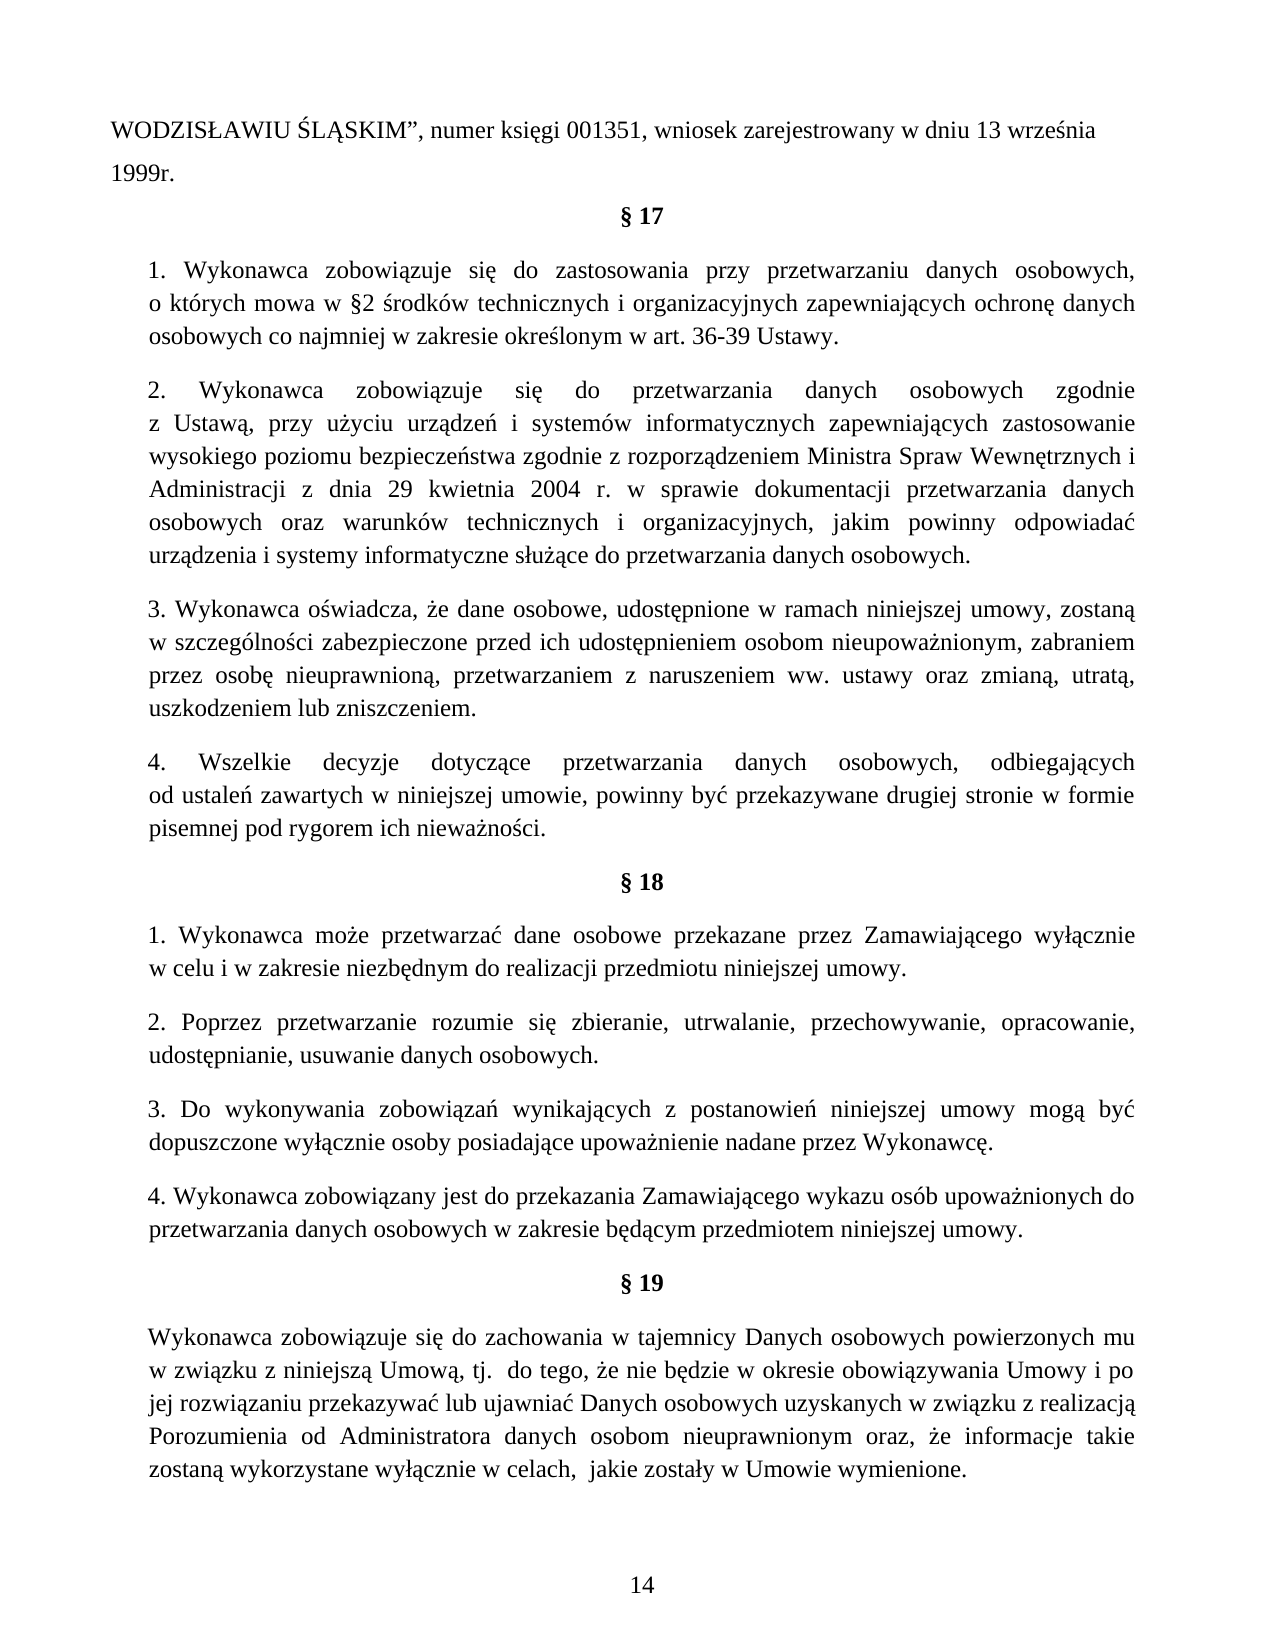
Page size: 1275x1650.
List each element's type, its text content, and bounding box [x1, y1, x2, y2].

text 2. Wykonawca zobowiązuje się do przetwarzania danych osobowych zgodnie z Ustawą, przy użyciu urządzeń i systemów informatycznych zapewniających zastosowanie wysokiego poziomu bezpieczeństwa zgodnie z rozporządzeniem Ministra Spraw Wewnętrznych i Administracji z dnia 29 kwietnia 2004 r. w sprawie dokumentacji przetwarzania danych osobowych oraz warunków technicznych i organizacyjnych, jakim powinny odpowiadać urządzenia i systemy informatyczne służące do przetwarzania danych osobowych. [147, 375, 1136, 569]
list § 18 [148, 867, 1136, 895]
text WODZISŁAWIU ŚLĄSKIM”, numer księgi 001351, wniosek zarejestrowany w dniu 13 września 1999r. [110, 115, 1136, 187]
text Wykonawca zobowiązuje się do zachowania w tajemnicy Danych osobowych powierzonych mu w związku z niniejszą Umową, tj. do tego, że nie będzie w okresie obowiązywania Umowy i po jej rozwiązaniu przekazywać lub ujawniać Danych osobowych uzyskanych w związku z realizacją Porozumienia od Administratora danych osobom nieuprawnionym oraz, że informacje takie zostaną wykorzystane wyłącznie w celach, jakie zostały w Umowie wymienione. [147, 1322, 1136, 1483]
text 2. Poprzez przetwarzanie rozumie się zbieranie, utrwalanie, przechowywanie, opracowanie, udostępnianie, usuwanie danych osobowych. [147, 1007, 1136, 1069]
list § 17 [148, 201, 1136, 230]
text 1. Wykonawca może przetwarzać dane osobowe przekazane przez Zamawiającego wyłącznie w celu i w zakresie niezbędnym do realizacji przedmiotu niniejszej umowy. [147, 921, 1136, 982]
list § 19 [148, 1268, 1136, 1297]
text 4. Wykonawca zobowiązany jest do przekazania Zamawiającego wykazu osób upoważnionych do przetwarzania danych osobowych w zakresie będącym przedmiotem niniejszej umowy. [147, 1181, 1136, 1243]
text 3. Do wykonywania zobowiązań wynikających z postanowień niniejszej umowy mogą być dopuszczone wyłącznie osoby posiadające upoważnienie nadane przez Wykonawcę. [147, 1094, 1136, 1156]
text 3. Wykonawca oświadcza, że dane osobowe, udostępnione w ramach niniejszej umowy, zostaną w szczególności zabezpieczone przed ich udostępnieniem osobom nieupoważnionym, zabraniem przez osobę nieuprawnioną, przetwarzaniem z naruszeniem ww. ustawy oraz zmianą, utratą, uszkodzeniem lub zniszczeniem. [147, 594, 1136, 722]
text 1. Wykonawca zobowiązuje się do zastosowania przy przetwarzaniu danych osobowych, o których mowa w §2 środków technicznych i organizacyjnych zapewniających ochronę danych osobowych co najmniej w zakresie określonym w art. 36-39 Ustawy. [147, 255, 1136, 350]
text 4. Wszelkie decyzje dotyczące przetwarzania danych osobowych, odbiegających od ustaleń zawartych w niniejszej umowie, powinny być przekazywane drugiej stronie w formie pisemnej pod rygorem ich nieważności. [147, 747, 1136, 842]
